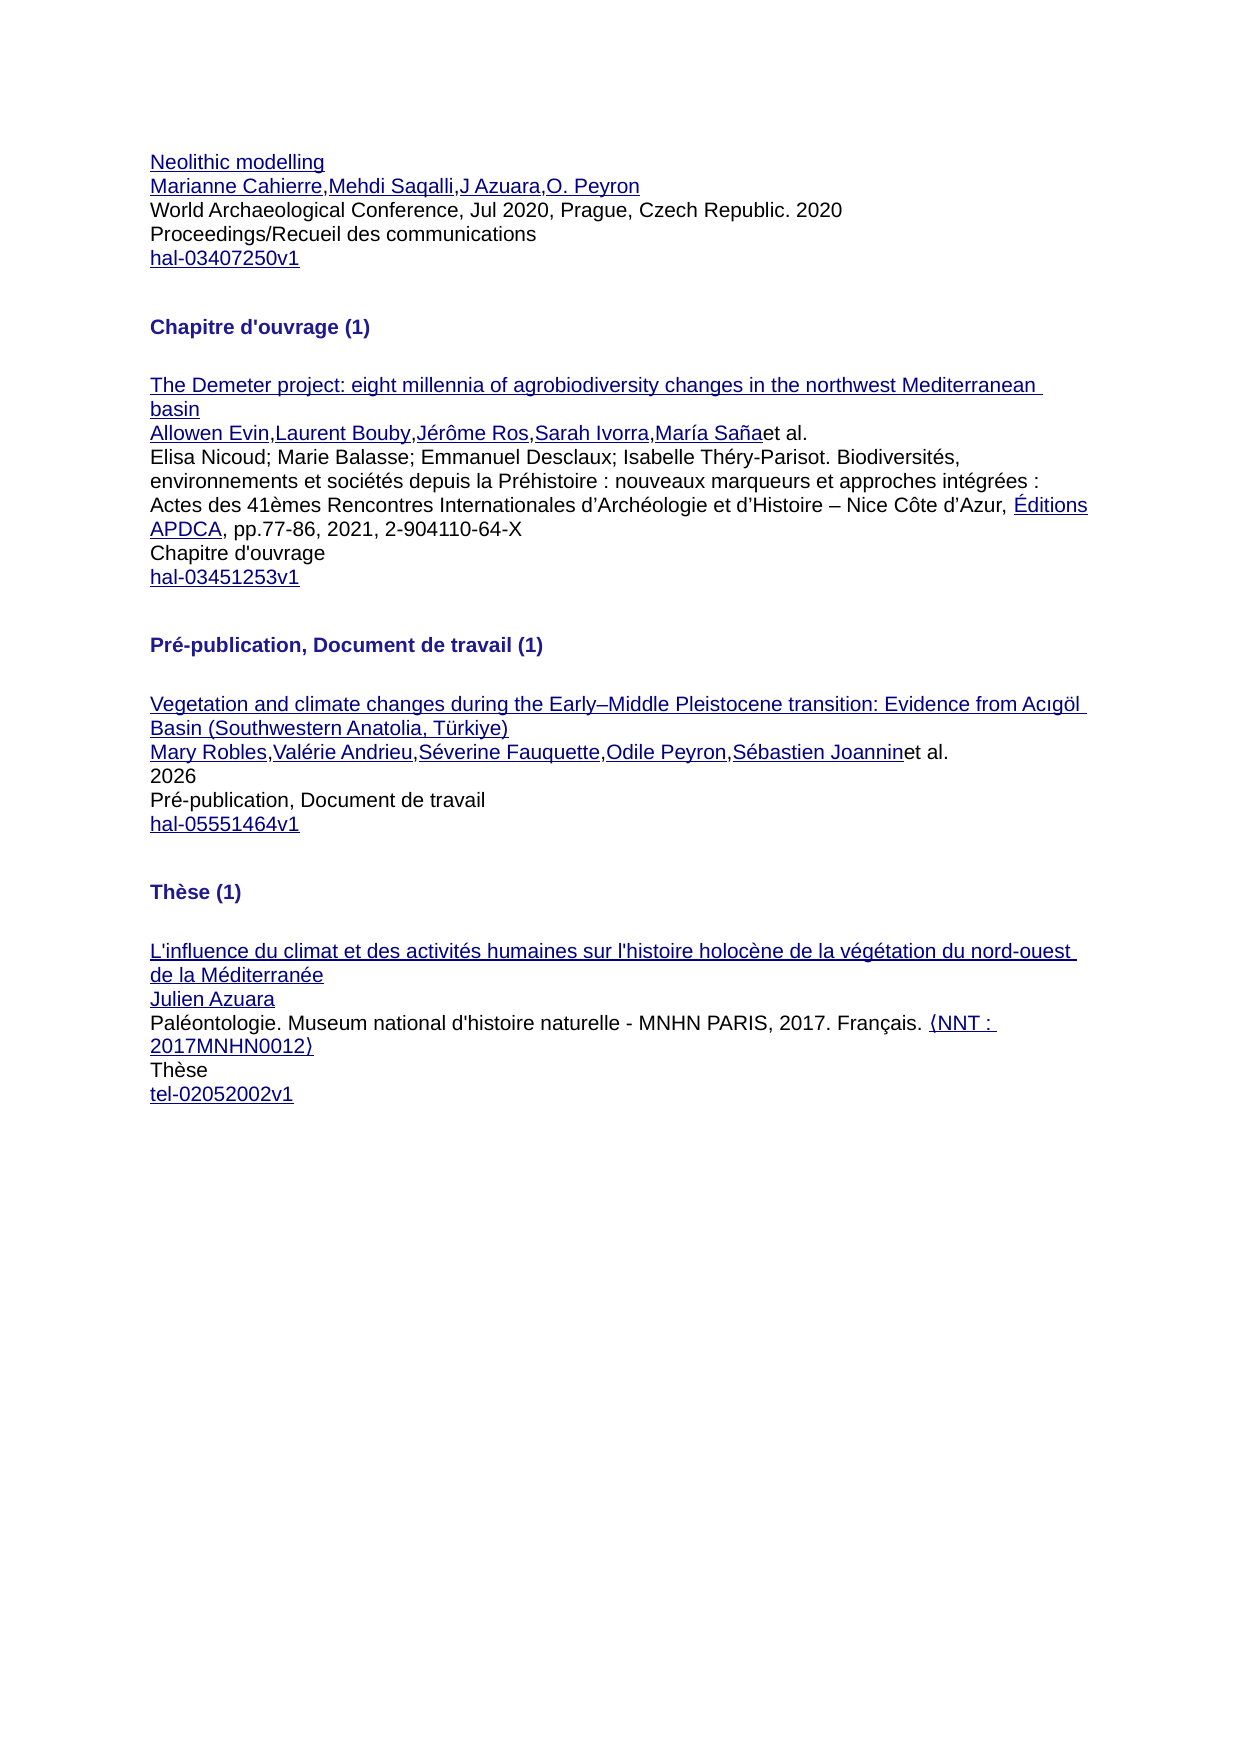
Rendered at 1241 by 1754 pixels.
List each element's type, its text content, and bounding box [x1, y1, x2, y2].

table_header Vegetation and climate changes during the Early–Middle Pleistocene transition: Evidence from Acıgöl Basin (Southwestern Anatolia, Türkiye) Mary Robles,Valérie Andrieu,Séverine Fauquette,Odile Peyron,Sébastien Joanninet al. 2026 Pré-publication, Document de travail hal-05551464v1 [150, 692, 1090, 835]
table_header Earth, trees and fire : connecting vegetation and socio-anthropology in French Mediterranean Neolithic modelling Marianne Cahierre,Mehdi Saqalli,J Azuara,O. Peyron World Archaeological Conference, Jul 2020, Prague, Czech Republic. 2020 Proceedings/Recueil des communications hal-03407250v1 [150, 150, 1090, 270]
table_header The Demeter project: eight millennia of agrobiodiversity changes in the northwest Mediterranean basin Allowen Evin,Laurent Bouby,Jérôme Ros,Sarah Ivorra,María Sañaet al. Elisa Nicoud; Marie Balasse; Emmanuel Desclaux; Isabelle Théry-Parisot. Biodiversités, environnements et sociétés depuis la Préhistoire : nouveaux marqueurs et approches intégrées : Actes des 41èmes Rencontres Internationales d’Archéologie et d’Histoire – Nice Côte d’Azur, Éditions APDCA, pp.77-86, 2021, 2-904110-64-X Chapitre d'ouvrage hal-03451253v1 [150, 373, 1090, 588]
subtitle Thèse (1) [150, 880, 1090, 904]
subtitle Pré-publication, Document de travail (1) [150, 633, 1090, 657]
table_header L'influence du climat et des activités humaines sur l'histoire holocène de la végétation du nord-ouest de la Méditerranée Julien Azuara Paléontologie. Museum national d'histoire naturelle - MNHN PARIS, 2017. Français. ⟨NNT : 2017MNHN0012⟩ Thèse tel-02052002v1 [150, 939, 1090, 1106]
subtitle Chapitre d'ouvrage (1) [150, 314, 1090, 338]
